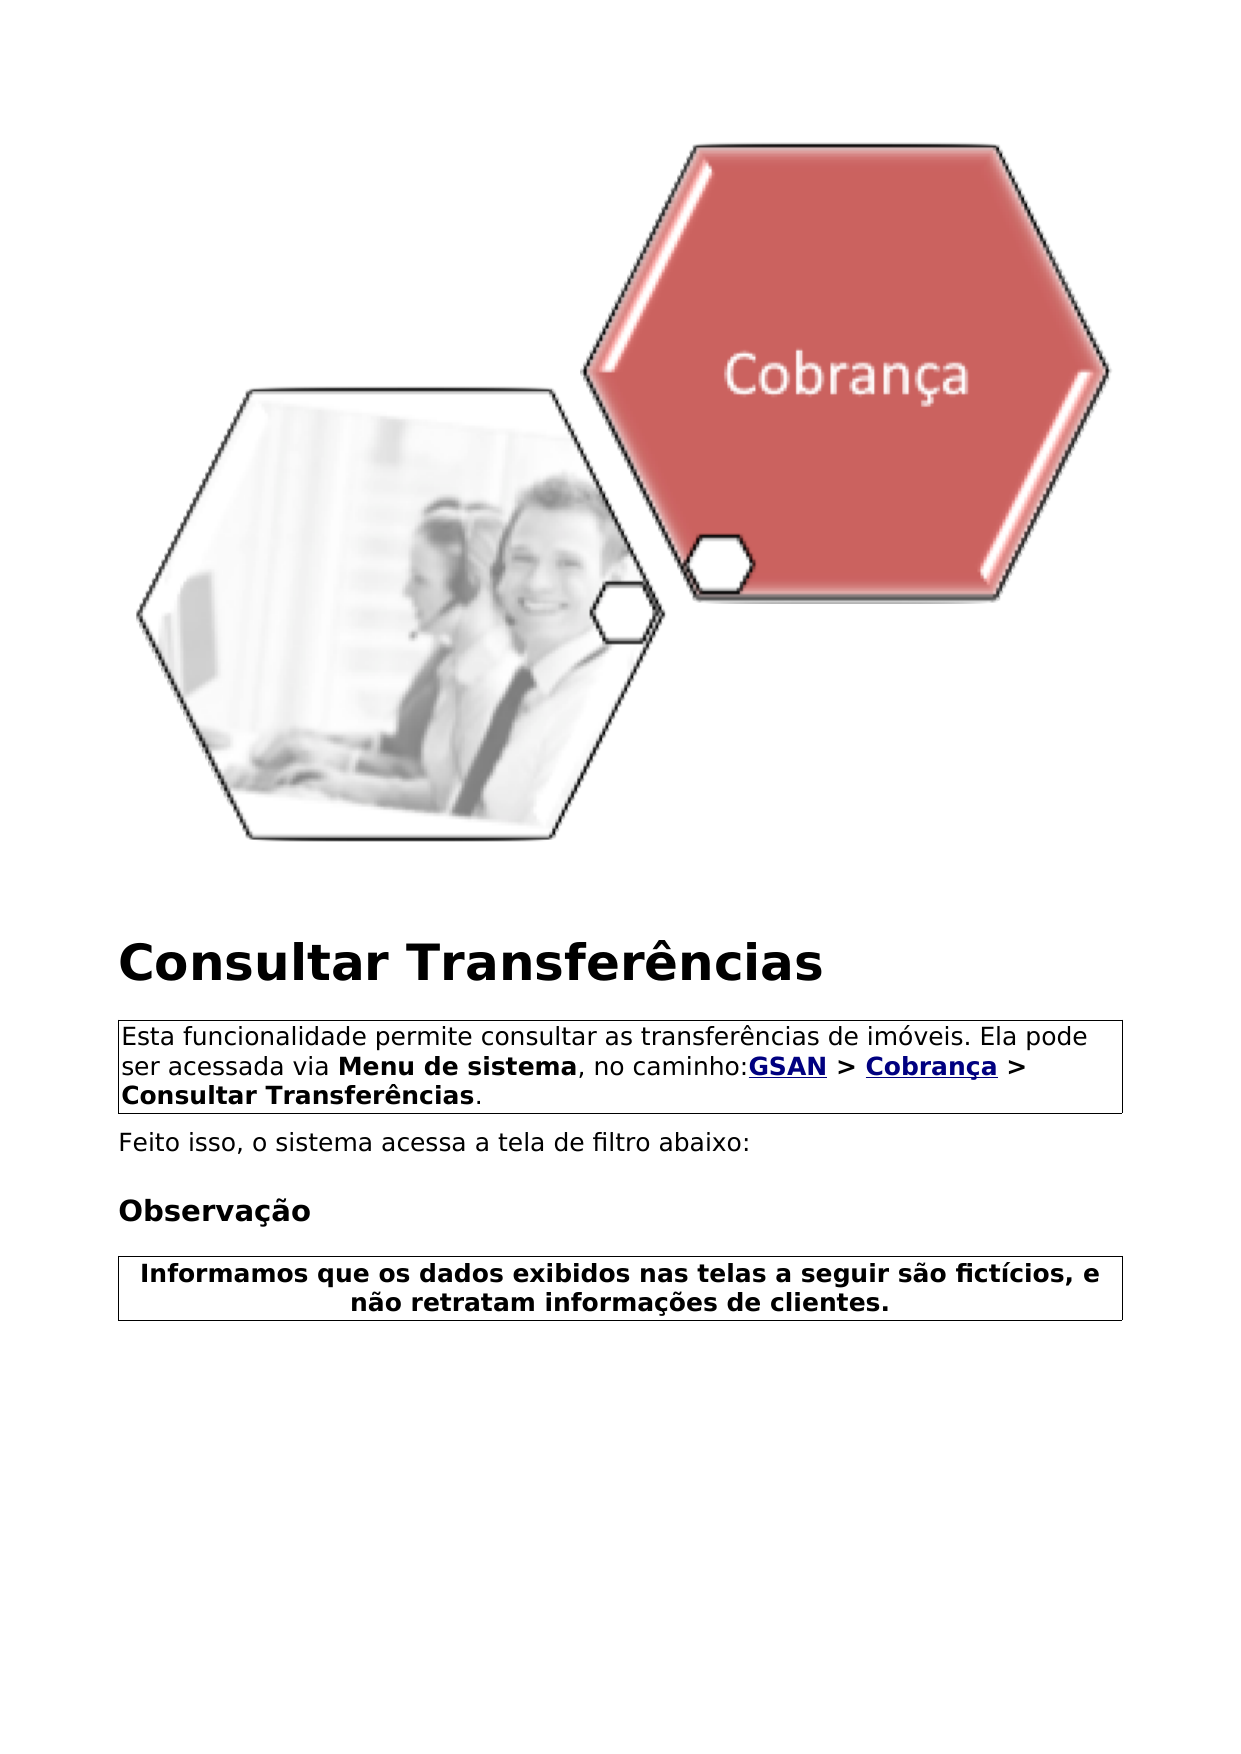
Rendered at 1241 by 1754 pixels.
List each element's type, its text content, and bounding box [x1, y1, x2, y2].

picture [118, 118, 1123, 868]
table_header Esta funcionalidade permite consultar as transferências de imóveis. Ela pode ser acessada via Menu de sistema, no caminho:GSAN > Cobrança > Consultar Transferências. [119, 1021, 1122, 1113]
table_header Informamos que os dados exibidos nas telas a seguir são fictícios, e não retratam informações de clientes. [119, 1257, 1122, 1320]
subtitle Consultar Transferências [118, 934, 1122, 992]
text Feito isso, o sistema acessa a tela de filtro abaixo: [118, 1128, 1122, 1157]
subtitle Observação [118, 1194, 1122, 1228]
